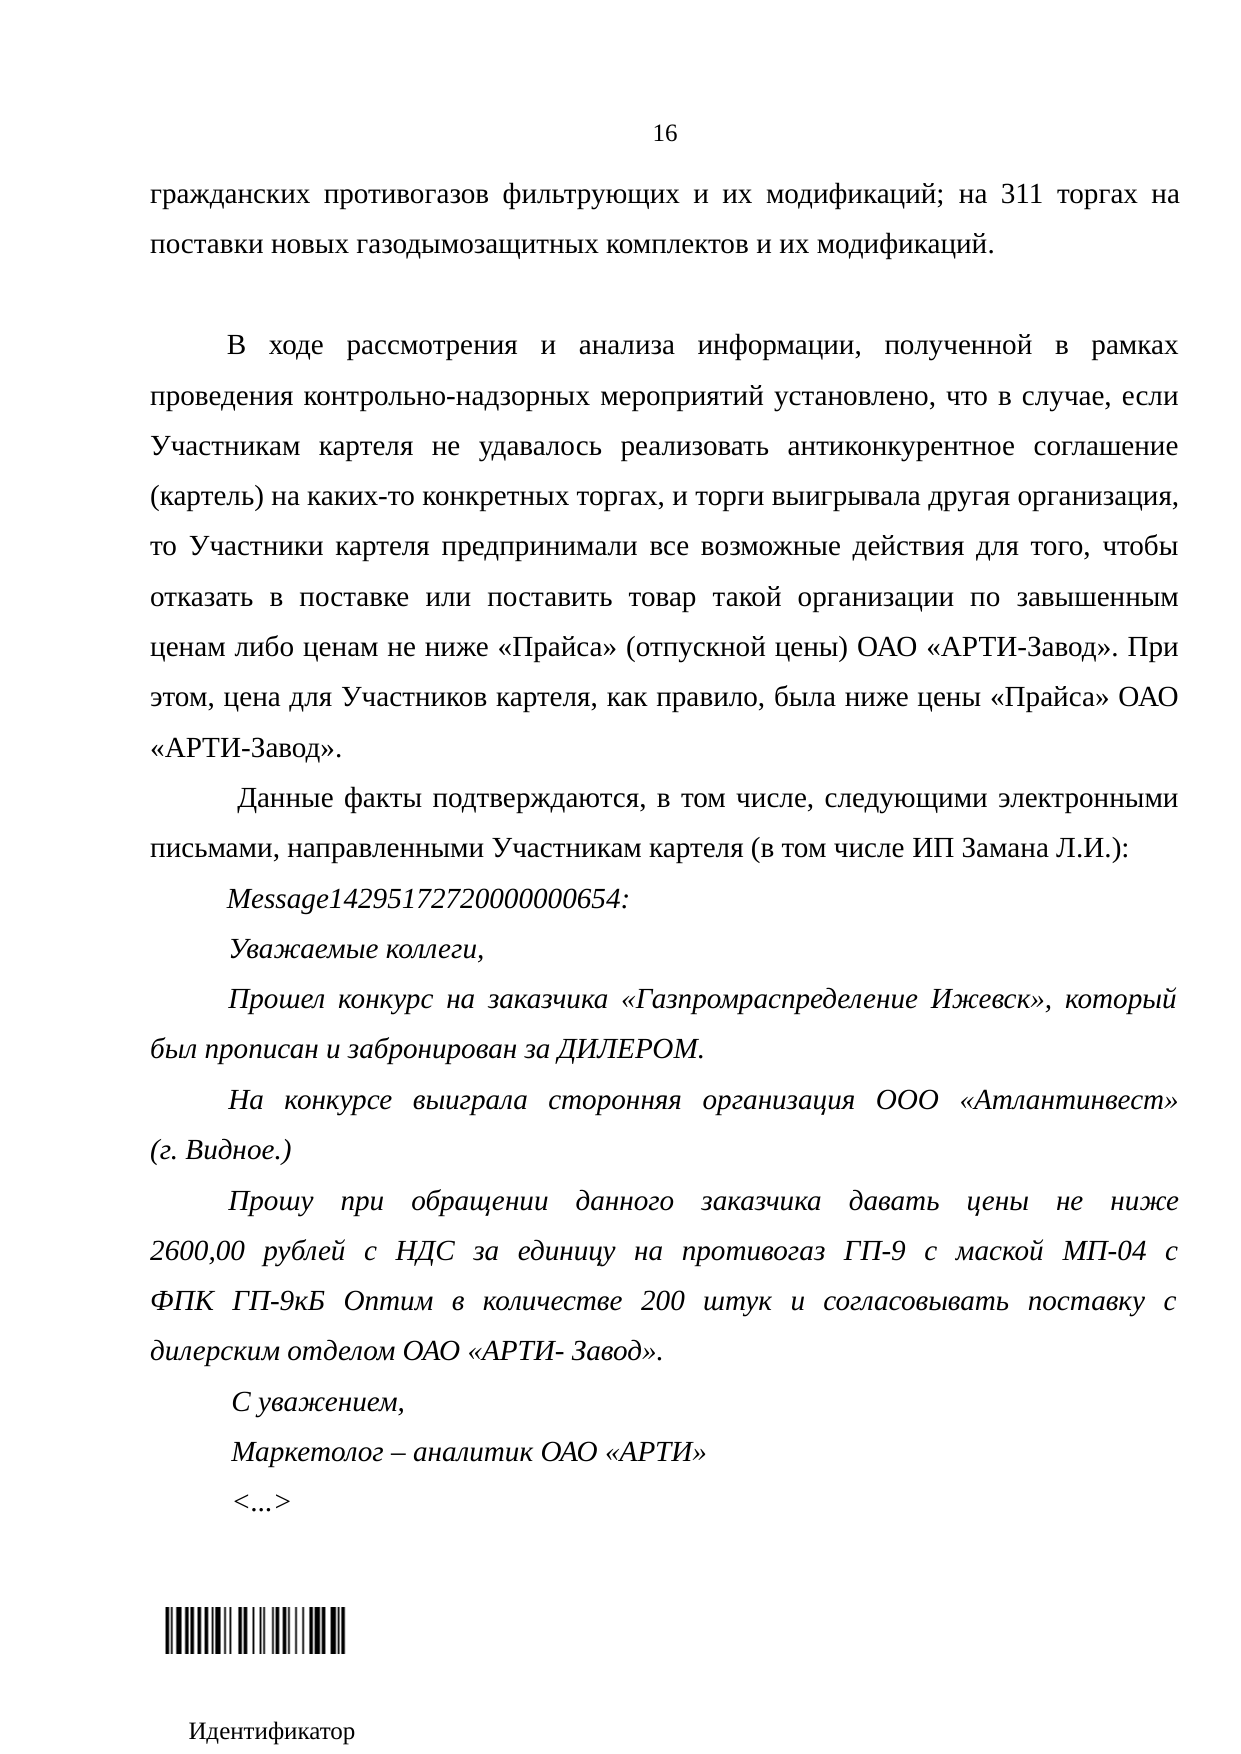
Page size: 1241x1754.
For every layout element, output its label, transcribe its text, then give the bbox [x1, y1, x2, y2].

picture [150, 1607, 363, 1654]
text Уважаемые коллеги, [150, 931, 1180, 964]
text С уважением, [150, 1384, 1180, 1417]
text В ходе рассмотрения и анализа информации, полученной в рамках проведения контрольно-надзорных мероприятий установлено, что в случае, если Участникам картеля не удавалось реализовать антиконкурентное соглашение (картель) на каких-то конкретных торгах, и торги выигрывала другая организация, то Участники картеля предпринимали все возможные действия для того, чтобы отказать в поставке или поставить товар такой организации по завышенным ценам либо ценам не ниже «Прайса» (отпускной цены) ОАО «АРТИ-Завод». При этом, цена для Участников картеля, как правило, была ниже цены «Прайса» ОАО «АРТИ-Завод». [150, 327, 1180, 763]
text Message14295172720000000654: [150, 881, 1180, 914]
text Маркетолог – аналитик ОАО «АРТИ» [150, 1434, 1180, 1468]
text На конкурсе выиграла сторонняя организация ООО «Атлантинвест» (г. Видное.) [150, 1082, 1180, 1166]
text гражданских противогазов фильтрующих и их модификаций; на 311 торгах на поставки новых газодымозащитных комплектов и их модификаций. [150, 176, 1180, 260]
text Прошел конкурс на заказчика «Газпромраспределение Ижевск», который был прописан и забронирован за ДИЛЕРОМ. [150, 981, 1180, 1065]
text Данные факты подтверждаются, в том числе, следующими электронными письмами, направленными Участникам картеля (в том числе ИП Замана Л.И.): [150, 780, 1180, 864]
text <...> [150, 1484, 1180, 1518]
text Прошу при обращении данного заказчика давать цены не ниже 2600,00 рублей с НДС за единицу на противогаз ГП-9 с маской МП-04 с ФПК ГП-9кБ Оптим в количестве 200 штук и согласовывать поставку с дилерским отделом ОАО «АРТИ- Завод». [150, 1183, 1180, 1367]
